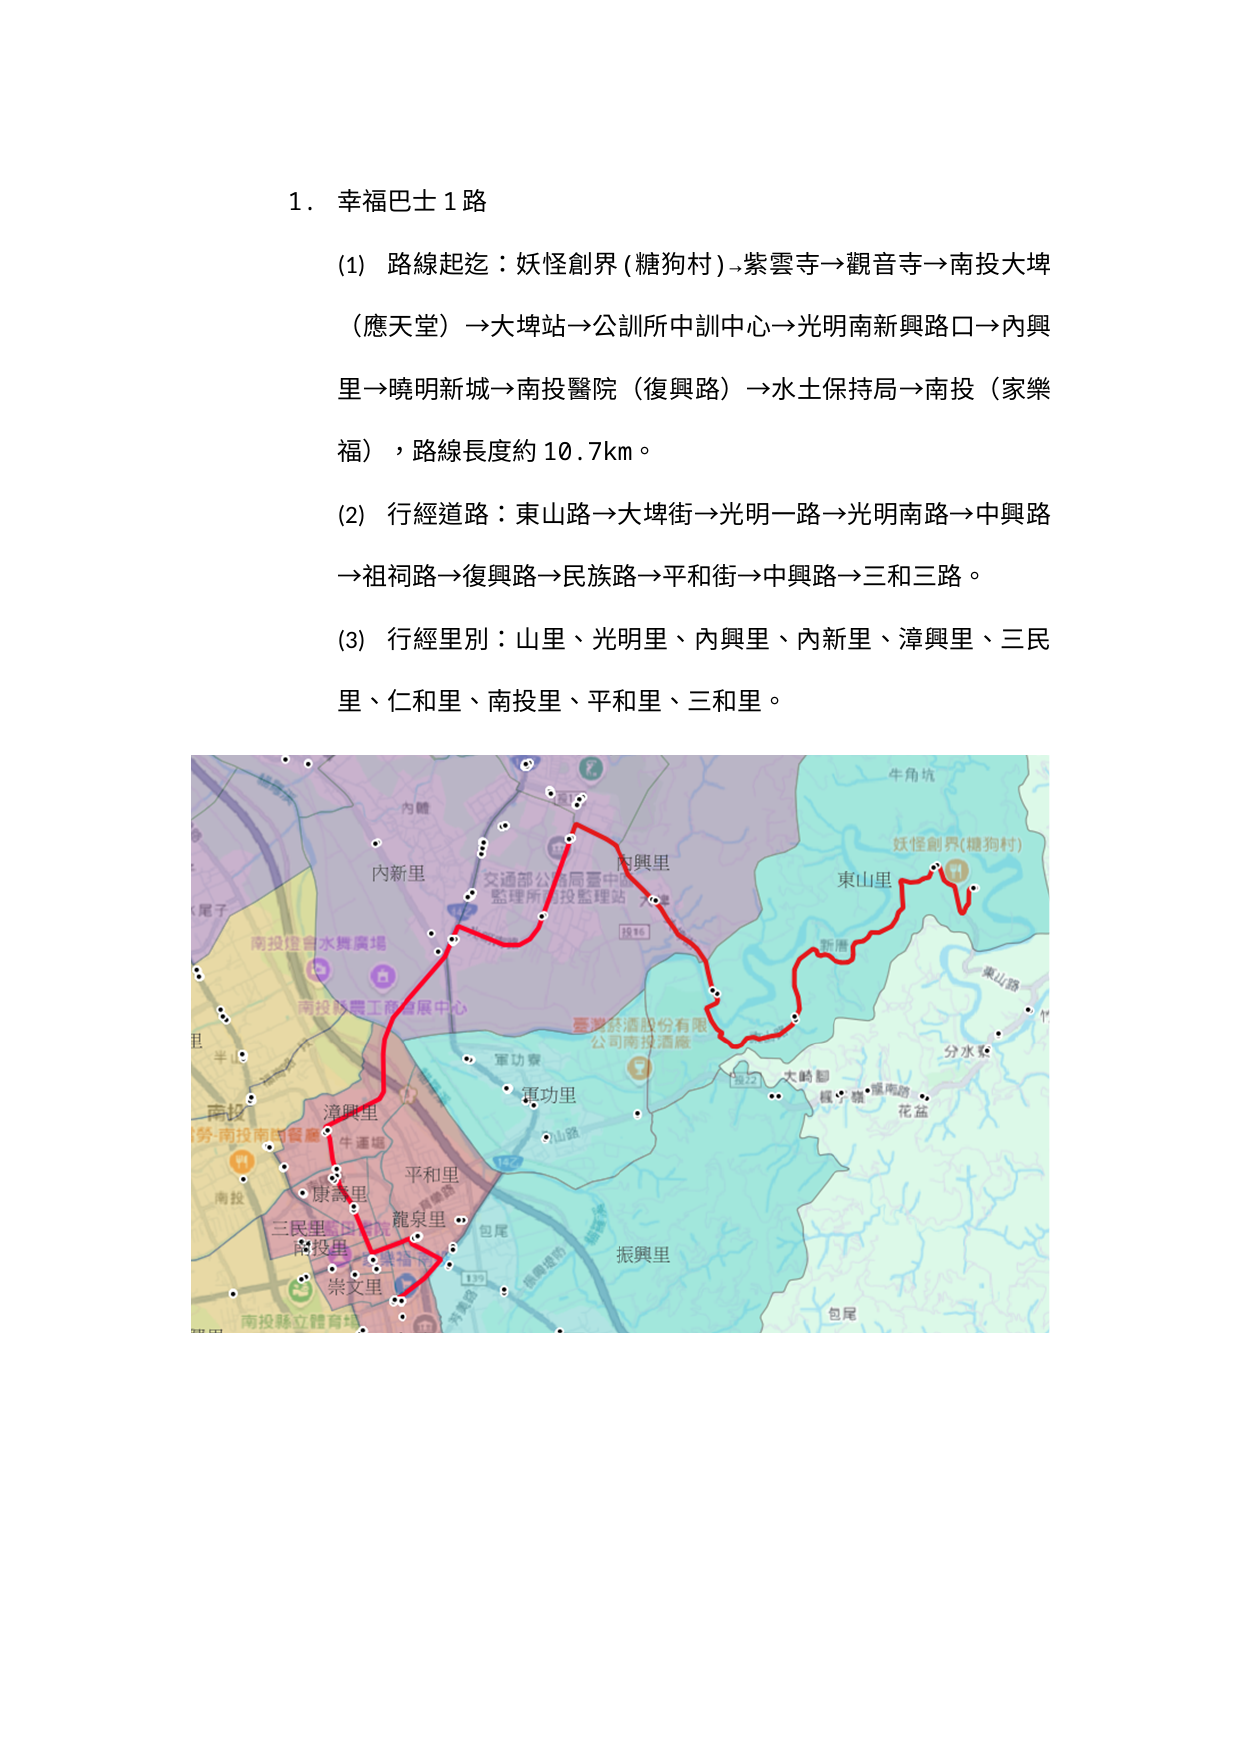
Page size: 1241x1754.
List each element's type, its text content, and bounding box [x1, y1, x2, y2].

list 路線起迄：妖怪創界(糖狗村)→紫雲寺→觀音寺→南投大埤（應天堂）→大埤站→公訓所中訓中心→光明南新興路口→內興里→曉明新城→南投醫院（復興路）→水土保持局→南投（家樂福），路線長度約10.7km。 [337, 221, 1053, 471]
list 行經道路：東山路→大埤街→光明一路→光明南路→中興路→祖祠路→復興路→民族路→平和街→中興路→三和三路。 [337, 471, 1053, 596]
list 行經里別：山里、光明里、內興里、內新里、漳興里、三民里、仁和里、南投里、平和里、三和里。 [337, 596, 1053, 721]
list 幸福巴士1路 [287, 158, 1053, 221]
